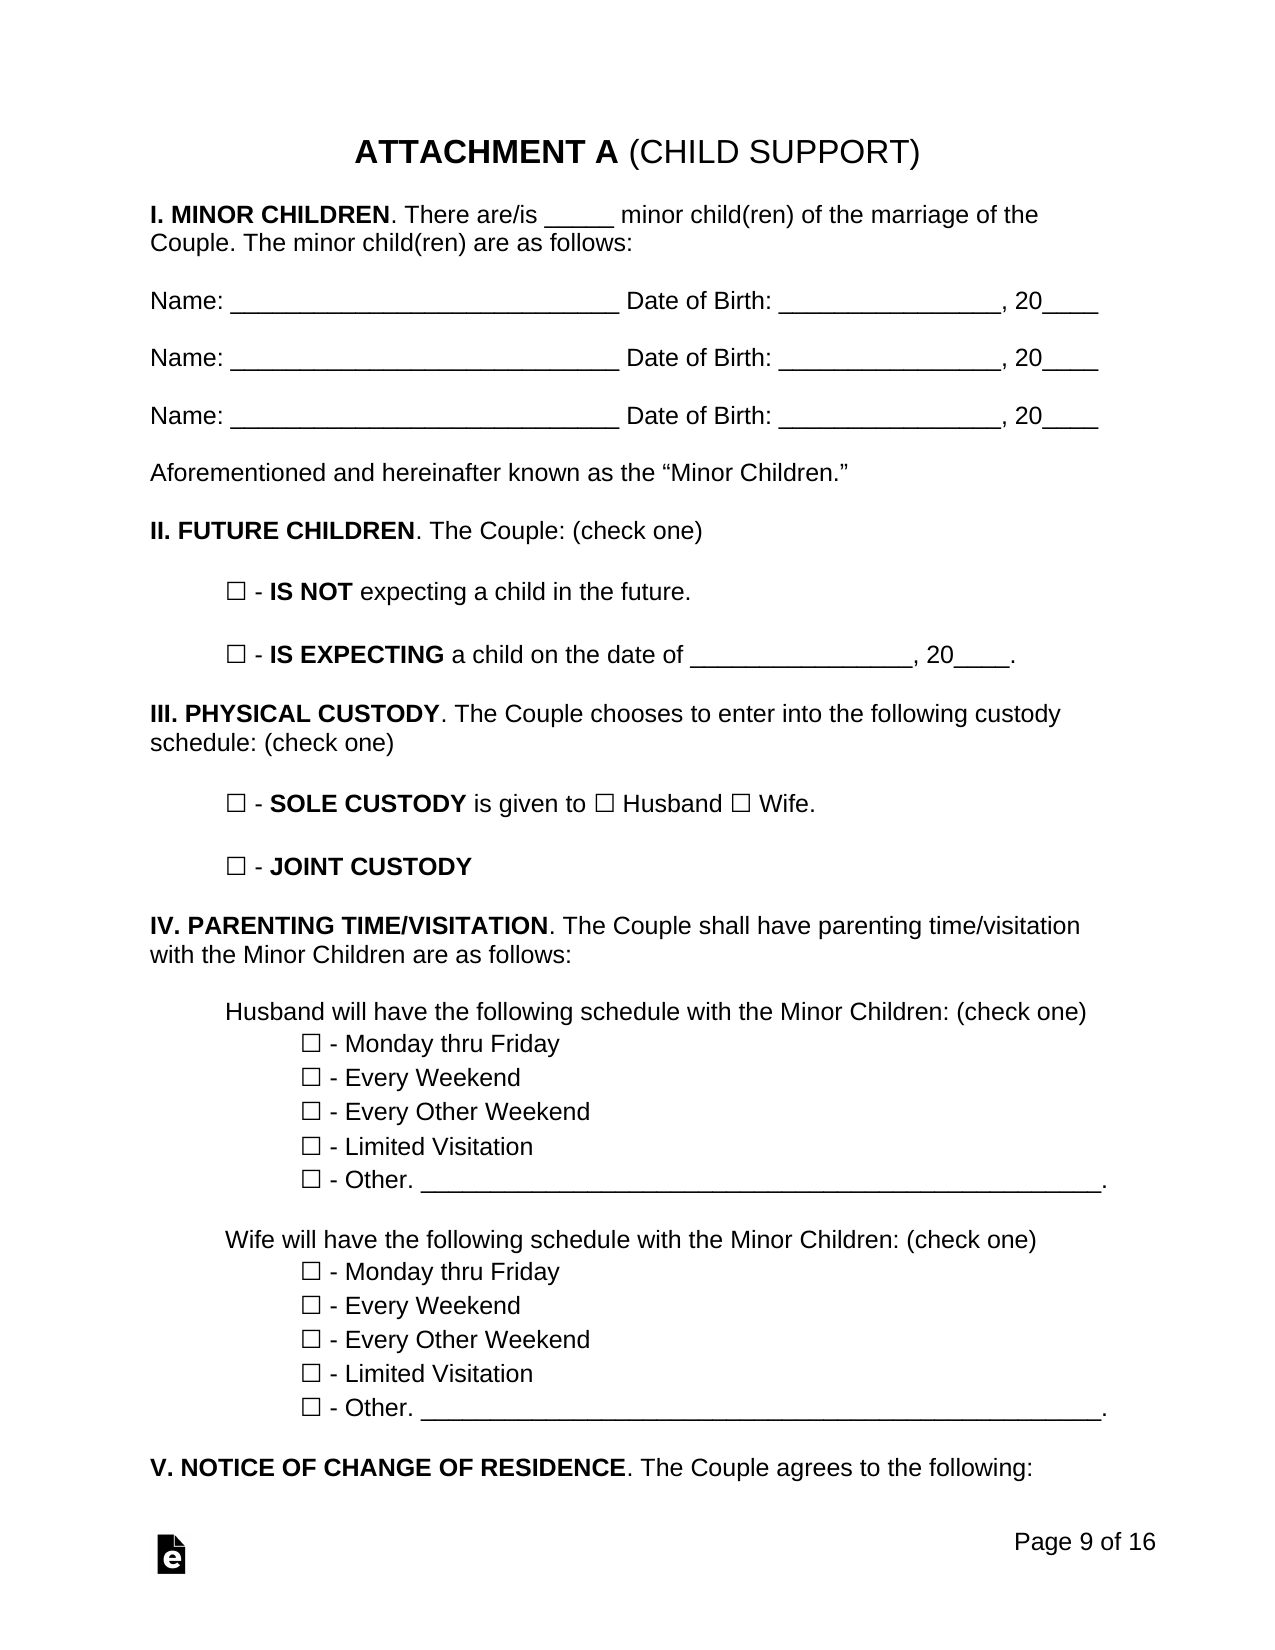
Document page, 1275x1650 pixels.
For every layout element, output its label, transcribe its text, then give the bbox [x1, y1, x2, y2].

text I. MINOR CHILDREN. There are/is _____ minor child(ren) of the marriage of the Couple. The minor child(ren) are as follows: [150, 200, 1125, 257]
text ☐ - Every Weekend [300, 1288, 1125, 1322]
text IV. PARENTING TIME/VISITATION. The Couple shall have parenting time/visitation with the Minor Children are as follows: [150, 911, 1125, 968]
text Name: ____________________________ Date of Birth: ________________, 20____ [150, 286, 1125, 315]
text ☐ - JOINT CUSTODY [225, 848, 1125, 882]
text Name: ____________________________ Date of Birth: ________________, 20____ [150, 343, 1125, 372]
text ☐ - Monday thru Friday [300, 1254, 1125, 1288]
text Aforementioned and hereinafter known as the “Minor Children.” [150, 458, 1125, 487]
text III. PHYSICAL CUSTODY. The Couple chooses to enter into the following custody schedule: (check one) [150, 699, 1125, 757]
text ☐ - IS EXPECTING a child on the date of ________________, 20____. [225, 636, 1125, 670]
text Wife will have the following schedule with the Minor Children: (check one) [225, 1225, 1125, 1254]
text ☐ - Monday thru Friday [300, 1026, 1125, 1060]
text Husband will have the following schedule with the Minor Children: (check one) [225, 997, 1125, 1026]
text V. NOTICE OF CHANGE OF RESIDENCE. The Couple agrees to the following: [150, 1453, 1125, 1482]
text ☐ - Every Weekend [300, 1060, 1125, 1094]
text II. FUTURE CHILDREN. The Couple: (check one) [150, 516, 1125, 545]
text ☐ - Every Other Weekend [300, 1094, 1125, 1128]
text ☐ - Other. _________________________________________________. [300, 1390, 1125, 1424]
text Name: ____________________________ Date of Birth: ________________, 20____ [150, 401, 1125, 430]
text ☐ - IS NOT expecting a child in the future. [225, 573, 1125, 607]
text ☐ - SOLE CUSTODY is given to ☐ Husband ☐ Wife. [225, 785, 1125, 819]
text ATTACHMENT A (CHILD SUPPORT) [150, 132, 1125, 171]
text ☐ - Limited Visitation [300, 1128, 1125, 1162]
text ☐ - Every Other Weekend [300, 1322, 1125, 1356]
text ☐ - Limited Visitation [300, 1356, 1125, 1390]
text ☐ - Other. _________________________________________________. [300, 1162, 1125, 1196]
